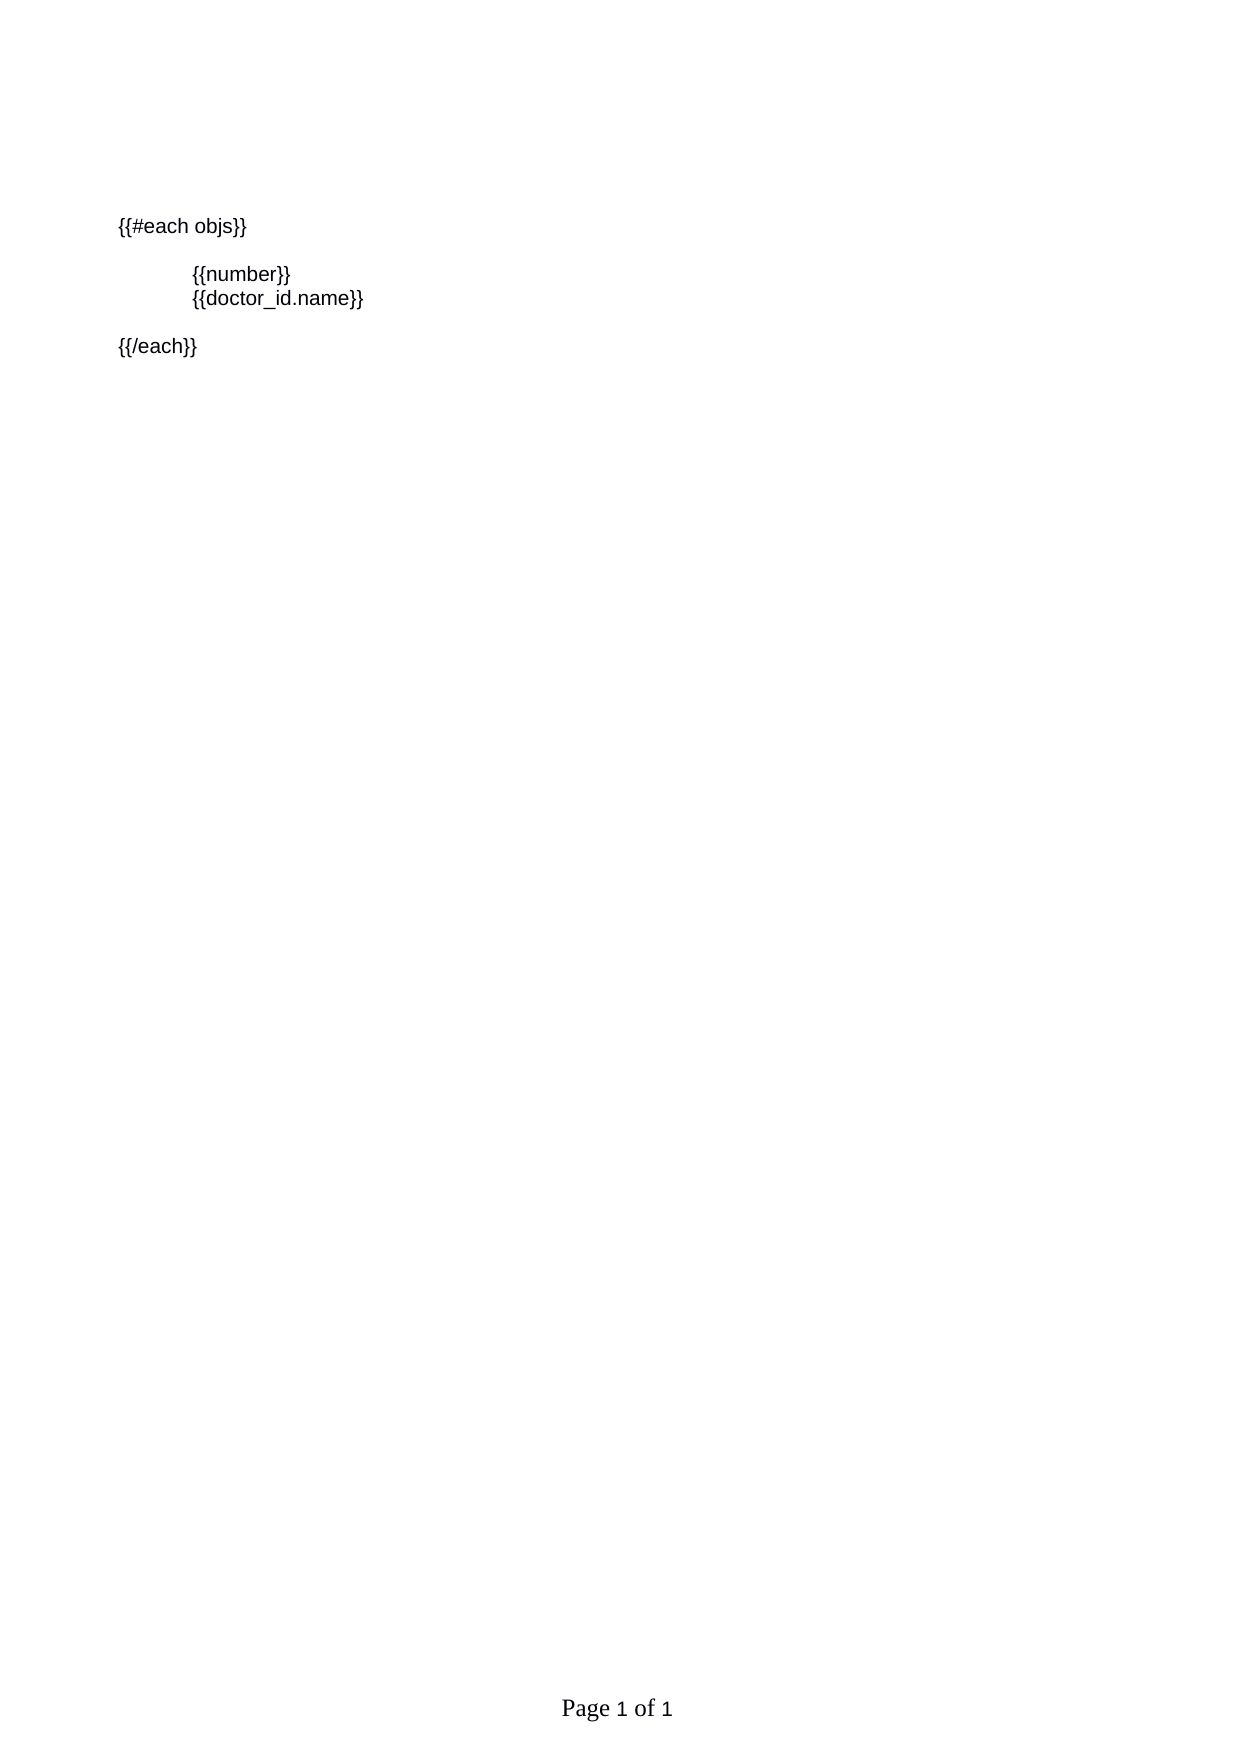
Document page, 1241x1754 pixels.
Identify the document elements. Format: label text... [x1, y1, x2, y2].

text {{/each}} [118, 334, 1122, 358]
text {{doctor_id.name}} [118, 286, 1122, 310]
text {{number}} [118, 262, 1122, 286]
text {{#each objs}} [118, 214, 1122, 238]
